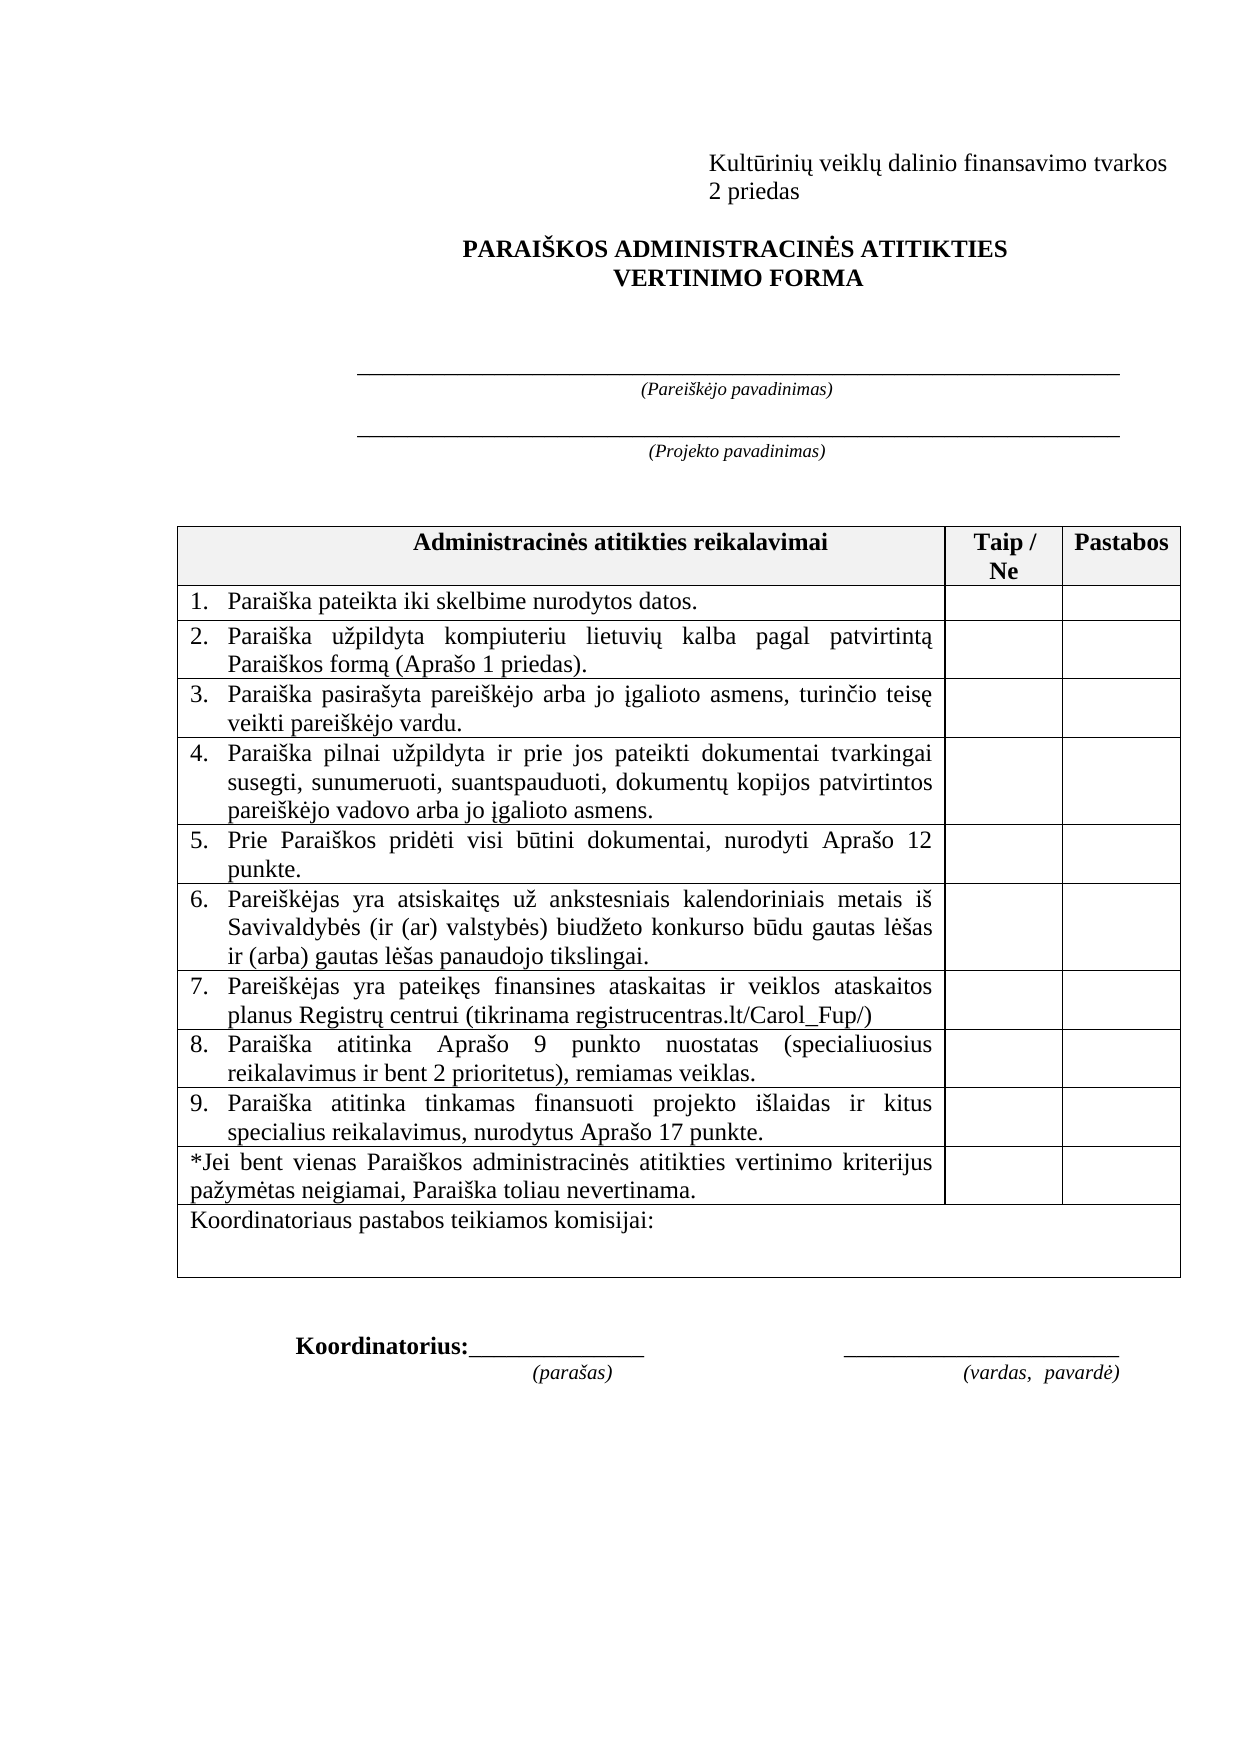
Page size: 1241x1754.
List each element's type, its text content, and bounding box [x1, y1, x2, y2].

table_cell [946, 1147, 1062, 1204]
table_cell 3. Paraiška pasirašyta pareiškėjo arba jo įgalioto asmens, turinčio teisę veikti pareiškėjo vardu. [178, 679, 944, 737]
table_cell [946, 825, 1062, 883]
text Koordinatorius:______________ ______________________ [177, 1331, 1181, 1359]
table_cell 6. Pareiškėjas yra atsiskaitęs už ankstesniais kalendoriniais metais iš Savivaldybės (ir (ar) valstybės) biudžeto konkurso būdu gautas lėšas ir (arba) gautas lėšas panaudojo tikslingai. [178, 884, 944, 970]
text _____________________________________________________________ [177, 349, 1181, 378]
table_cell [1063, 825, 1180, 883]
table_cell [1063, 586, 1180, 620]
text 2 priedas [177, 176, 1181, 205]
table_cell [1063, 679, 1180, 737]
table_cell [1063, 738, 1180, 824]
table_cell 2. Paraiška užpildyta kompiuteriu lietuvių kalba pagal patvirtintą Paraiškos formą (Aprašo 1 priedas). [178, 621, 944, 678]
text PARAIŠKOS ADMINISTRACINĖS ATITIKTIES [177, 234, 1181, 263]
table_cell [1063, 971, 1180, 1028]
table_cell 9. Paraiška atitinka tinkamas finansuoti projekto išlaidas ir kitus specialius reikalavimus, nurodytus Aprašo 17 punkte. [178, 1088, 944, 1146]
table_header Taip / Ne [946, 527, 1062, 585]
text VERTINIMO FORMA [177, 263, 1181, 291]
table_header Administracinės atitikties reikalavimai [178, 527, 944, 585]
table_cell 7. Pareiškėjas yra pateikęs finansines ataskaitas ir veiklos ataskaitos planus Registrų centrui (tikrinama registrucentras.lt/Carol_Fup/) [178, 971, 944, 1028]
table_cell 1. Paraiška pateikta iki skelbime nurodytos datos. [178, 586, 944, 620]
table_cell [946, 971, 1062, 1028]
table_cell [946, 884, 1062, 970]
text _____________________________________________________________ [177, 411, 1181, 440]
table_cell *Jei bent vienas Paraiškos administracinės atitikties vertinimo kriterijus pažymėtas neigiamai, Paraiška toliau nevertinama. [178, 1147, 944, 1204]
table_cell [946, 679, 1062, 737]
table_cell [946, 738, 1062, 824]
table_cell [1063, 1088, 1180, 1146]
table_cell [946, 586, 1062, 620]
text (Pareiškėjo pavadinimas) [177, 378, 1181, 411]
table_cell [1063, 884, 1180, 970]
table_cell 5. Prie Paraiškos pridėti visi būtini dokumentai, nurodyti Aprašo 12 punkte. [178, 825, 944, 883]
table_cell 8. Paraiška atitinka Aprašo 9 punkto nuostatas (specialiuosius reikalavimus ir bent 2 prioritetus), remiamas veiklas. [178, 1030, 944, 1087]
table_cell 4. Paraiška pilnai užpildyta ir prie jos pateikti dokumentai tvarkingai susegti, sunumeruoti, suantspauduoti, dokumentų kopijos patvirtintos pareiškėjo vadovo arba jo įgalioto asmens. [178, 738, 944, 824]
table_cell [946, 1030, 1062, 1087]
text (Projekto pavadinimas) [177, 440, 1181, 473]
table_cell [946, 621, 1062, 678]
table_cell Koordinatoriaus pastabos teikiamos komisijai: [178, 1205, 1180, 1277]
table_header Pastabos [1063, 527, 1180, 585]
table_cell [1063, 1030, 1180, 1087]
text (parašas) (vardas, pavardė) [402, 1359, 1181, 1384]
table_cell [946, 1088, 1062, 1146]
table_cell [1063, 621, 1180, 678]
table_cell [1063, 1147, 1180, 1204]
text Kultūrinių veiklų dalinio finansavimo tvarkos [177, 148, 1181, 176]
